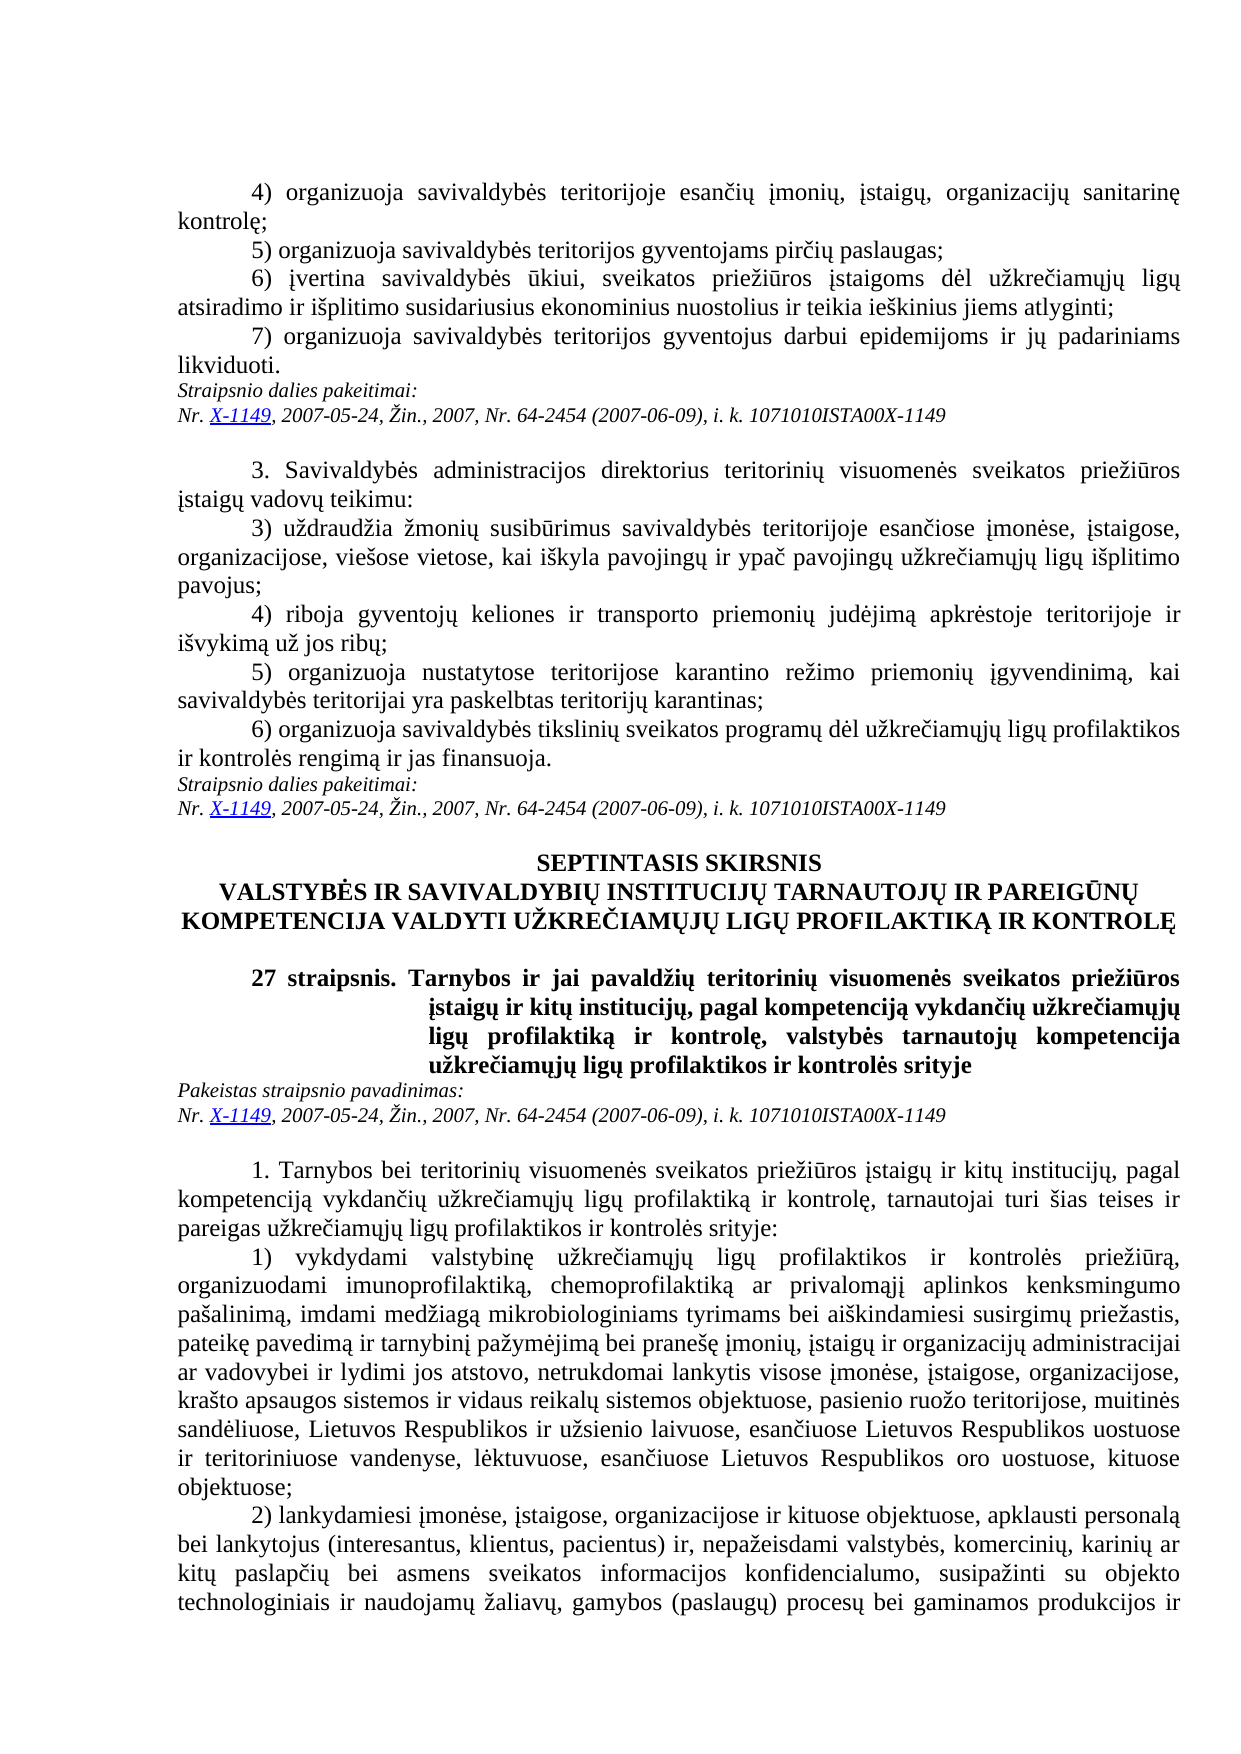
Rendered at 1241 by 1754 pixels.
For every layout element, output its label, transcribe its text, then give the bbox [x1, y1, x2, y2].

text 4) riboja gyventojų keliones ir transporto priemonių judėjimą apkrėstoje teritorijoje ir išvykimą už jos ribų; [177, 599, 1181, 657]
text 1) vykdydami valstybinę užkrečiamųjų ligų profilaktikos ir kontrolės priežiūrą, organizuodami imunoprofilaktiką, chemoprofilaktiką ar privalomąjį aplinkos kenksmingumo pašalinimą, imdami medžiagą mikrobiologiniams tyrimams bei aiškindamiesi susirgimų priežastis, pateikę pavedimą ir tarnybinį pažymėjimą bei pranešę įmonių, įstaigų ir organizacijų administracijai ar vadovybei ir lydimi jos atstovo, netrukdomai lankytis visose įmonėse, įstaigose, organizacijose, krašto apsaugos sistemos ir vidaus reikalų sistemos objektuose, pasienio ruožo teritorijose, muitinės sandėliuose, Lietuvos Respublikos ir užsienio laivuose, esančiuose Lietuvos Respublikos uostuose ir teritoriniuose vandenyse, lėktuvuose, esančiuose Lietuvos Respublikos oro uostuose, kituose objektuose; [177, 1242, 1181, 1500]
text Straipsnio dalies pakeitimai: [177, 378, 1181, 402]
text 2) lankydamiesi įmonėse, įstaigose, organizacijose ir kituose objektuose, apklausti personalą bei lankytojus (interesantus, klientus, pacientus) ir, nepažeisdami valstybės, komercinių, karinių ar kitų paslapčių bei asmens sveikatos informacijos konfidencialumo, susipažinti su objekto technologiniais ir naudojamų žaliavų, gamybos (paslaugų) procesų bei gaminamos produkcijos ir [177, 1500, 1181, 1615]
text 4) organizuoja savivaldybės teritorijoje esančių įmonių, įstaigų, organizacijų sanitarinę kontrolę; [177, 177, 1181, 235]
text 6) įvertina savivaldybės ūkiui, sveikatos priežiūros įstaigoms dėl užkrečiamųjų ligų atsiradimo ir išplitimo susidariusius ekonominius nuostolius ir teikia ieškinius jiems atlyginti; [177, 263, 1181, 321]
text 7) organizuoja savivaldybės teritorijos gyventojus darbui epidemijoms ir jų padariniams likviduoti. [177, 321, 1181, 378]
text Nr. X-1149, 2007-05-24, Žin., 2007, Nr. 64-2454 (2007-06-09), i. k. 1071010ISTA00X-1149 [177, 1102, 1181, 1127]
text SEPTINTASIS SKIRSNIS [177, 848, 1181, 877]
text 3. Savivaldybės administracijos direktorius teritorinių visuomenės sveikatos priežiūros įstaigų vadovų teikimu: [177, 455, 1181, 513]
text Straipsnio dalies pakeitimai: [177, 772, 1181, 796]
text Pakeistas straipsnio pavadinimas: [177, 1078, 1181, 1102]
text Nr. X-1149, 2007-05-24, Žin., 2007, Nr. 64-2454 (2007-06-09), i. k. 1071010ISTA00X-1149 [177, 796, 1181, 820]
text 5) organizuoja savivaldybės teritorijos gyventojams pirčių paslaugas; [177, 235, 1181, 263]
text 6) organizuoja savivaldybės tikslinių sveikatos programų dėl užkrečiamųjų ligų profilaktikos ir kontrolės rengimą ir jas finansuoja. [177, 714, 1181, 772]
text 27 straipsnis. Tarnybos ir jai pavaldžių teritorinių visuomenės sveikatos priežiūros įstaigų ir kitų institucijų, pagal kompetenciją vykdančių užkrečiamųjų ligų profilaktiką ir kontrolę, valstybės tarnautojų kompetencija užkrečiamųjų ligų profilaktikos ir kontrolės srityje [251, 963, 1181, 1078]
text 5) organizuoja nustatytose teritorijose karantino režimo priemonių įgyvendinimą, kai savivaldybės teritorijai yra paskelbtas teritorijų karantinas; [177, 657, 1181, 714]
text Nr. X-1149, 2007-05-24, Žin., 2007, Nr. 64-2454 (2007-06-09), i. k. 1071010ISTA00X-1149 [177, 402, 1181, 427]
text 3) uždraudžia žmonių susibūrimus savivaldybės teritorijoje esančiose įmonėse, įstaigose, organizacijose, viešose vietose, kai iškyla pavojingų ir ypač pavojingų užkrečiamųjų ligų išplitimo pavojus; [177, 513, 1181, 599]
text 1. Tarnybos bei teritorinių visuomenės sveikatos priežiūros įstaigų ir kitų institucijų, pagal kompetenciją vykdančių užkrečiamųjų ligų profilaktiką ir kontrolę, tarnautojai turi šias teises ir pareigas užkrečiamųjų ligų profilaktikos ir kontrolės srityje: [177, 1155, 1181, 1242]
text VALSTYBĖS IR SAVIVALDYBIŲ INSTITUCIJŲ TARNAUTOJŲ IR PAREIGŪNŲ KOMPETENCIJA VALDYTI UŽKREČIAMŲJŲ LIGŲ PROFILAKTIKĄ IR KONTROLĘ [177, 877, 1181, 935]
